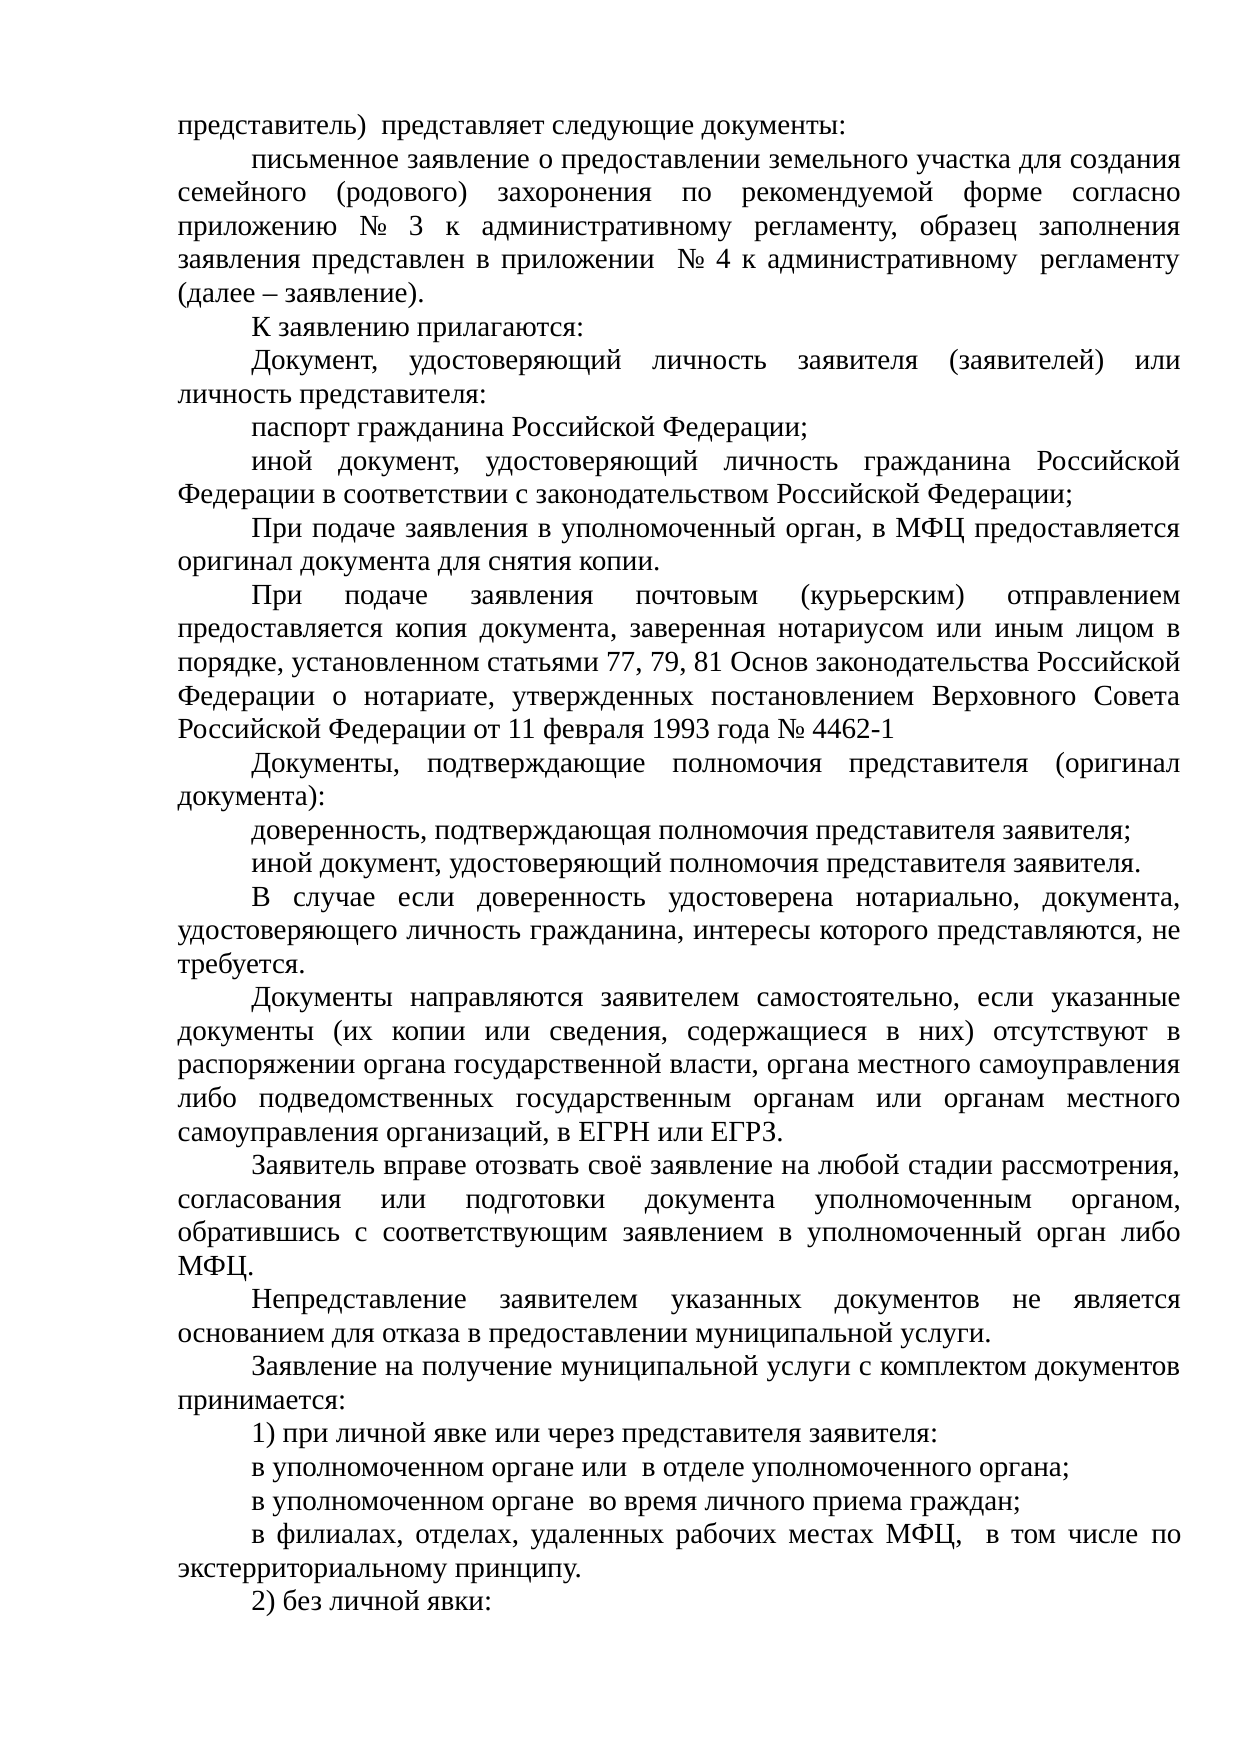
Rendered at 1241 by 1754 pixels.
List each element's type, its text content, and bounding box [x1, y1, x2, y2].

text В случае если доверенность удостоверена нотариально, документа, удостоверяющего личность гражданина, интересы которого представляются, не требуется. [177, 879, 1181, 979]
text 1) при личной явке или через представителя заявителя: [177, 1416, 1181, 1449]
text доверенность, подтверждающая полномочия представителя заявителя; [177, 812, 1181, 845]
text Документы, подтверждающие полномочия представителя (оригинал документа): [177, 745, 1181, 812]
text Документы направляются заявителем самостоятельно, если указанные документы (их копии или сведения, содержащиеся в них) отсутствуют в распоряжении органа государственной власти, органа местного самоуправления либо подведомственных государственным органам или органам местного самоуправления организаций, в ЕГРН или ЕГРЗ. [177, 979, 1181, 1147]
text в уполномоченном органе во время личного приема граждан; [177, 1483, 1181, 1516]
text иной документ, удостоверяющий личность гражданина Российской Федерации в соответствии с законодательством Российской Федерации; [177, 443, 1181, 510]
text Непредставление заявителем указанных документов не является основанием для отказа в предоставлении муниципальной услуги. [177, 1281, 1181, 1348]
text письменное заявление о предоставлении земельного участка для создания семейного (родового) захоронения по рекомендуемой форме согласно приложению № 3 к административному регламенту, образец заполнения заявления представлен в приложении № 4 к административному регламенту (далее – заявление). [177, 141, 1181, 309]
text К заявлению прилагаются: [177, 309, 1181, 342]
text в уполномоченном органе или в отделе уполномоченного органа; [177, 1449, 1181, 1483]
text паспорт гражданина Российской Федерации; [177, 409, 1181, 443]
text иной документ, удостоверяющий полномочия представителя заявителя. [177, 845, 1181, 879]
text 2) без личной явки: [177, 1583, 1181, 1617]
text Заявление на получение муниципальной услуги с комплектом документов принимается: [177, 1348, 1181, 1416]
text в филиалах, отделах, удаленных рабочих местах МФЦ, в том числе по экстерриториальному принципу. [177, 1516, 1181, 1583]
text При подаче заявления в уполномоченный орган, в МФЦ предоставляется оригинал документа для снятия копии. [177, 510, 1181, 577]
text При подаче заявления почтовым (курьерским) отправлением предоставляется копия документа, заверенная нотариусом или иным лицом в порядке, установленном статьями 77, 79, 81 Основ законодательства Российской Федерации о нотариате, утвержденных постановлением Верховного Совета Российской Федерации от 11 февраля 1993 года № 4462-1 [177, 577, 1181, 745]
text Заявитель вправе отозвать своё заявление на любой стадии рассмотрения, согласования или подготовки документа уполномоченным органом, обратившись с соответствующим заявлением в уполномоченный орган либо МФЦ. [177, 1147, 1181, 1281]
text представитель) представляет следующие документы: [177, 107, 1181, 141]
text Документ, удостоверяющий личность заявителя (заявителей) или личность представителя: [177, 342, 1181, 409]
